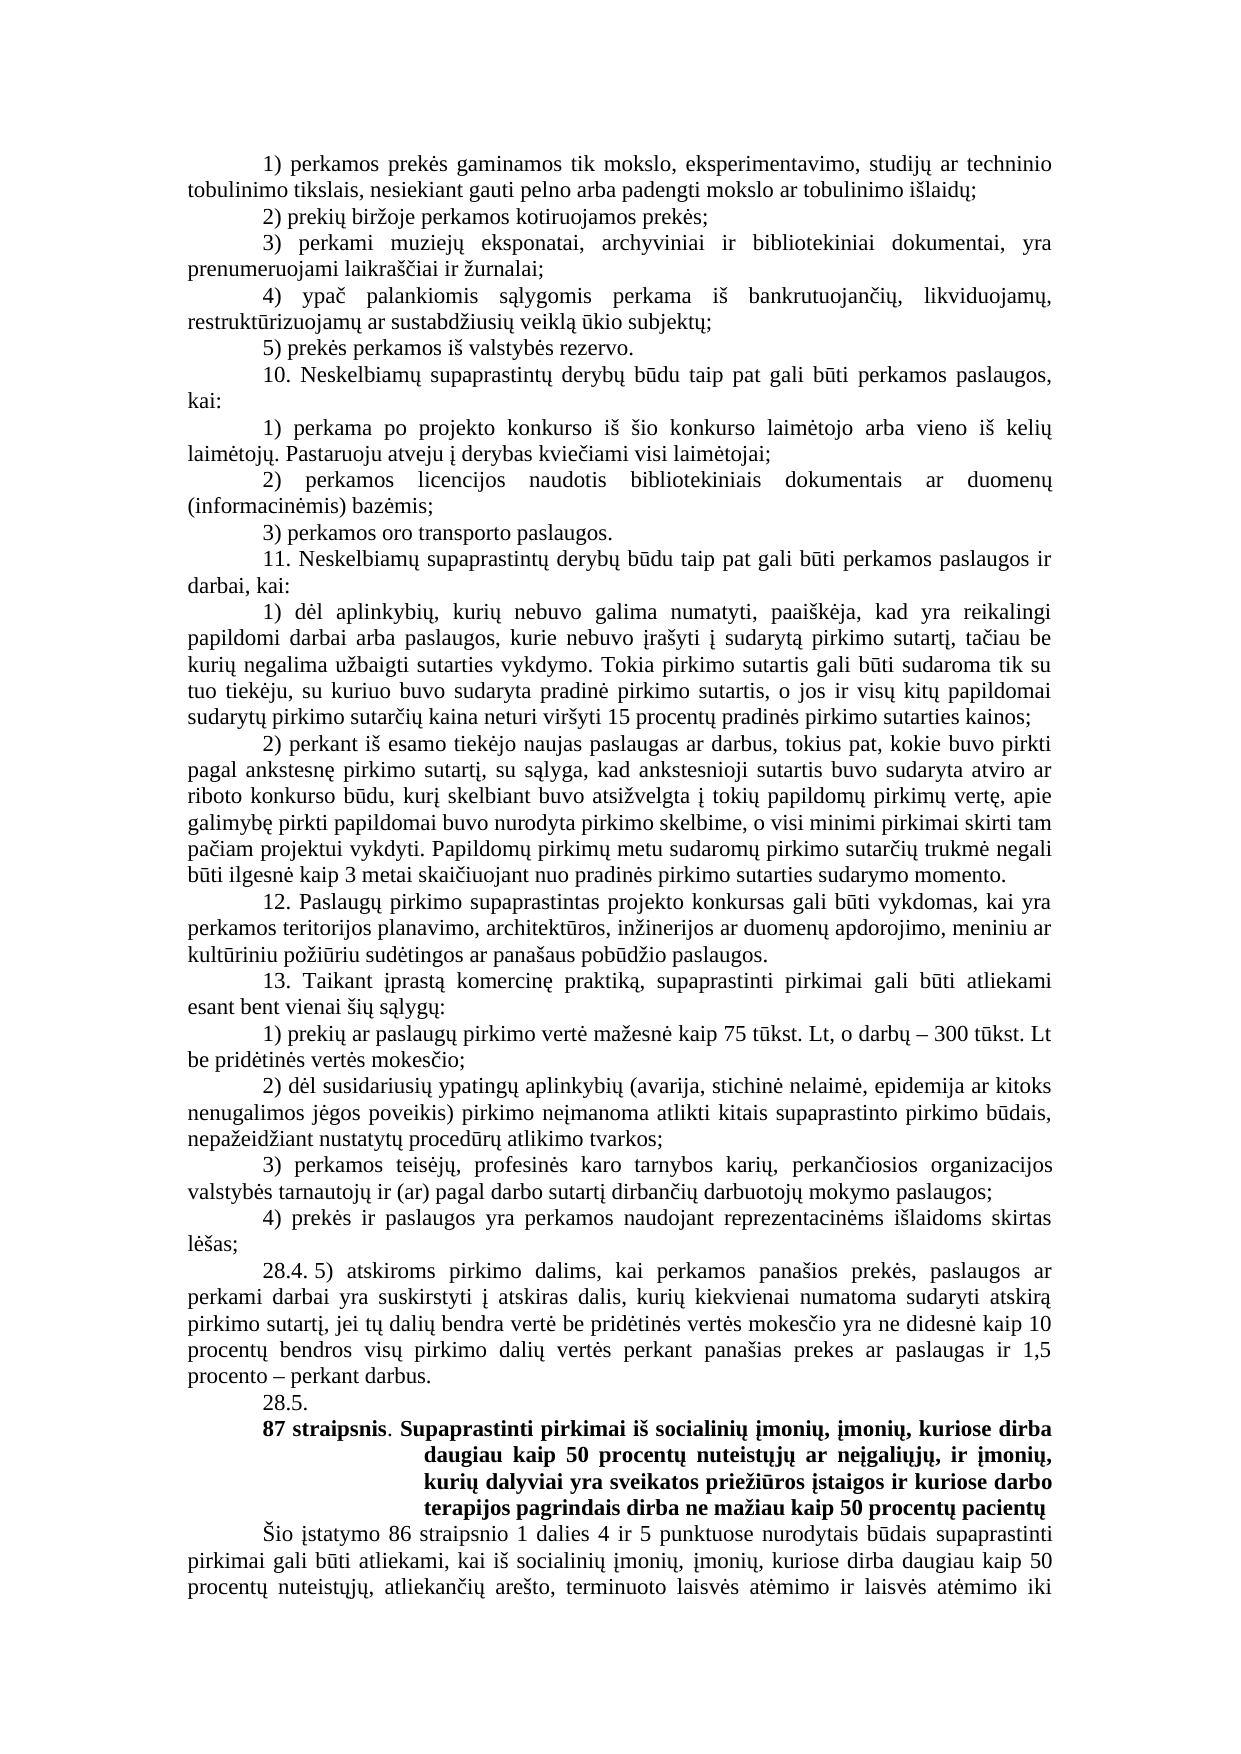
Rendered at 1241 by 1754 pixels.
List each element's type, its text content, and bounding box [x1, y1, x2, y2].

text 3) perkami muziejų eksponatai, archyviniai ir bibliotekiniai dokumentai, yra prenumeruojami laikraščiai ir žurnalai; [187, 229, 1053, 282]
text 4) prekės ir paslaugos yra perkamos naudojant reprezentacinėms išlaidoms skirtas lėšas; [187, 1204, 1053, 1257]
text 2) prekių biržoje perkamos kotiruojamos prekės; [187, 203, 1053, 229]
text 2) perkant iš esamo tiekėjo naujas paslaugas ar darbus, tokius pat, kokie buvo pirkti pagal ankstesnę pirkimo sutartį, su sąlyga, kad ankstesnioji sutartis buvo sudaryta atviro ar riboto konkurso būdu, kurį skelbiant buvo atsižvelgta į tokių papildomų pirkimų vertę, apie galimybę pirkti papildomai buvo nurodyta pirkimo skelbime, o visi minimi pirkimai skirti tam pačiam projektui vykdyti. Papildomų pirkimų metu sudaromų pirkimo sutarčių trukmė negali būti ilgesnė kaip 3 metai skaičiuojant nuo pradinės pirkimo sutarties sudarymo momento. [187, 730, 1053, 888]
text 1) perkama po projekto konkurso iš šio konkurso laimėtojo arba vieno iš kelių laimėtojų. Pastaruoju atveju į derybas kviečiami visi laimėtojai; [187, 413, 1053, 466]
text 3) perkamos teisėjų, profesinės karo tarnybos karių, perkančiosios organizacijos valstybės tarnautojų ir (ar) pagal darbo sutartį dirbančių darbuotojų mokymo paslaugos; [187, 1151, 1053, 1204]
text 87 straipsnis. Supaprastinti pirkimai iš socialinių įmonių, įmonių, kuriose dirba daugiau kaip 50 procentų nuteistųjų ar neįgaliųjų, ir įmonių, kurių dalyviai yra sveikatos priežiūros įstaigos ir kuriose darbo terapijos pagrindais dirba ne mažiau kaip 50 procentų pacientų [262, 1415, 1053, 1520]
text 3) perkamos oro transporto paslaugos. [187, 519, 1053, 545]
text 1) prekių ar paslaugų pirkimo vertė mažesnė kaip 75 tūkst. Lt, o darbų – 300 tūkst. Lt be pridėtinės vertės mokesčio; [187, 1020, 1053, 1072]
text 11. Neskelbiamų supaprastintų derybų būdu taip pat gali būti perkamos paslaugos ir darbai, kai: [187, 545, 1053, 598]
text 13. Taikant įprastą komercinę praktiką, supaprastinti pirkimai gali būti atliekami esant bent vienai šių sąlygų: [187, 967, 1053, 1020]
text 2) dėl susidariusių ypatingų aplinkybių (avarija, stichinė nelaimė, epidemija ar kitoks nenugalimos jėgos poveikis) pirkimo neįmanoma atlikti kitais supaprastinto pirkimo būdais, nepažeidžiant nustatytų procedūrų atlikimo tvarkos; [187, 1072, 1053, 1151]
text 5) prekės perkamos iš valstybės rezervo. [187, 334, 1053, 361]
text 10. Neskelbiamų supaprastintų derybų būdu taip pat gali būti perkamos paslaugos, kai: [187, 361, 1053, 413]
text 2) perkamos licencijos naudotis bibliotekiniais dokumentais ar duomenų (informacinėmis) bazėmis; [187, 466, 1053, 519]
text 1) perkamos prekės gaminamos tik mokslo, eksperimentavimo, studijų ar techninio tobulinimo tikslais, nesiekiant gauti pelno arba padengti mokslo ar tobulinimo išlaidų; [187, 150, 1053, 203]
text Šio įstatymo 86 straipsnio 1 dalies 4 ir 5 punktuose nurodytais būdais supaprastinti pirkimai gali būti atliekami, kai iš socialinių įmonių, įmonių, kuriose dirba daugiau kaip 50 procentų nuteistųjų, atliekančių arešto, terminuoto laisvės atėmimo ir laisvės atėmimo iki [187, 1520, 1053, 1599]
subtitle 5) atskiroms pirkimo dalims, kai perkamos panašios prekės, paslaugos ar perkami darbai yra suskirstyti į atskiras dalis, kurių kiekvienai numatoma sudaryti atskirą pirkimo sutartį, jei tų dalių bendra vertė be pridėtinės vertės mokesčio yra ne didesnė kaip 10 procentų bendros visų pirkimo dalių vertės perkant panašias prekes ar paslaugas ir 1,5 procento – perkant darbus. [187, 1257, 1053, 1389]
text 12. Paslaugų pirkimo supaprastintas projekto konkursas gali būti vykdomas, kai yra perkamos teritorijos planavimo, architektūros, inžinerijos ar duomenų apdorojimo, meniniu ar kultūriniu požiūriu sudėtingos ar panašaus pobūdžio paslaugos. [187, 888, 1053, 967]
text 4) ypač palankiomis sąlygomis perkama iš bankrutuojančių, likviduojamų, restruktūrizuojamų ar sustabdžiusių veiklą ūkio subjektų; [187, 282, 1053, 334]
text 1) dėl aplinkybių, kurių nebuvo galima numatyti, paaiškėja, kad yra reikalingi papildomi darbai arba paslaugos, kurie nebuvo įrašyti į sudarytą pirkimo sutartį, tačiau be kurių negalima užbaigti sutarties vykdymo. Tokia pirkimo sutartis gali būti sudaroma tik su tuo tiekėju, su kuriuo buvo sudaryta pradinė pirkimo sutartis, o jos ir visų kitų papildomai sudarytų pirkimo sutarčių kaina neturi viršyti 15 procentų pradinės pirkimo sutarties kainos; [187, 598, 1053, 730]
